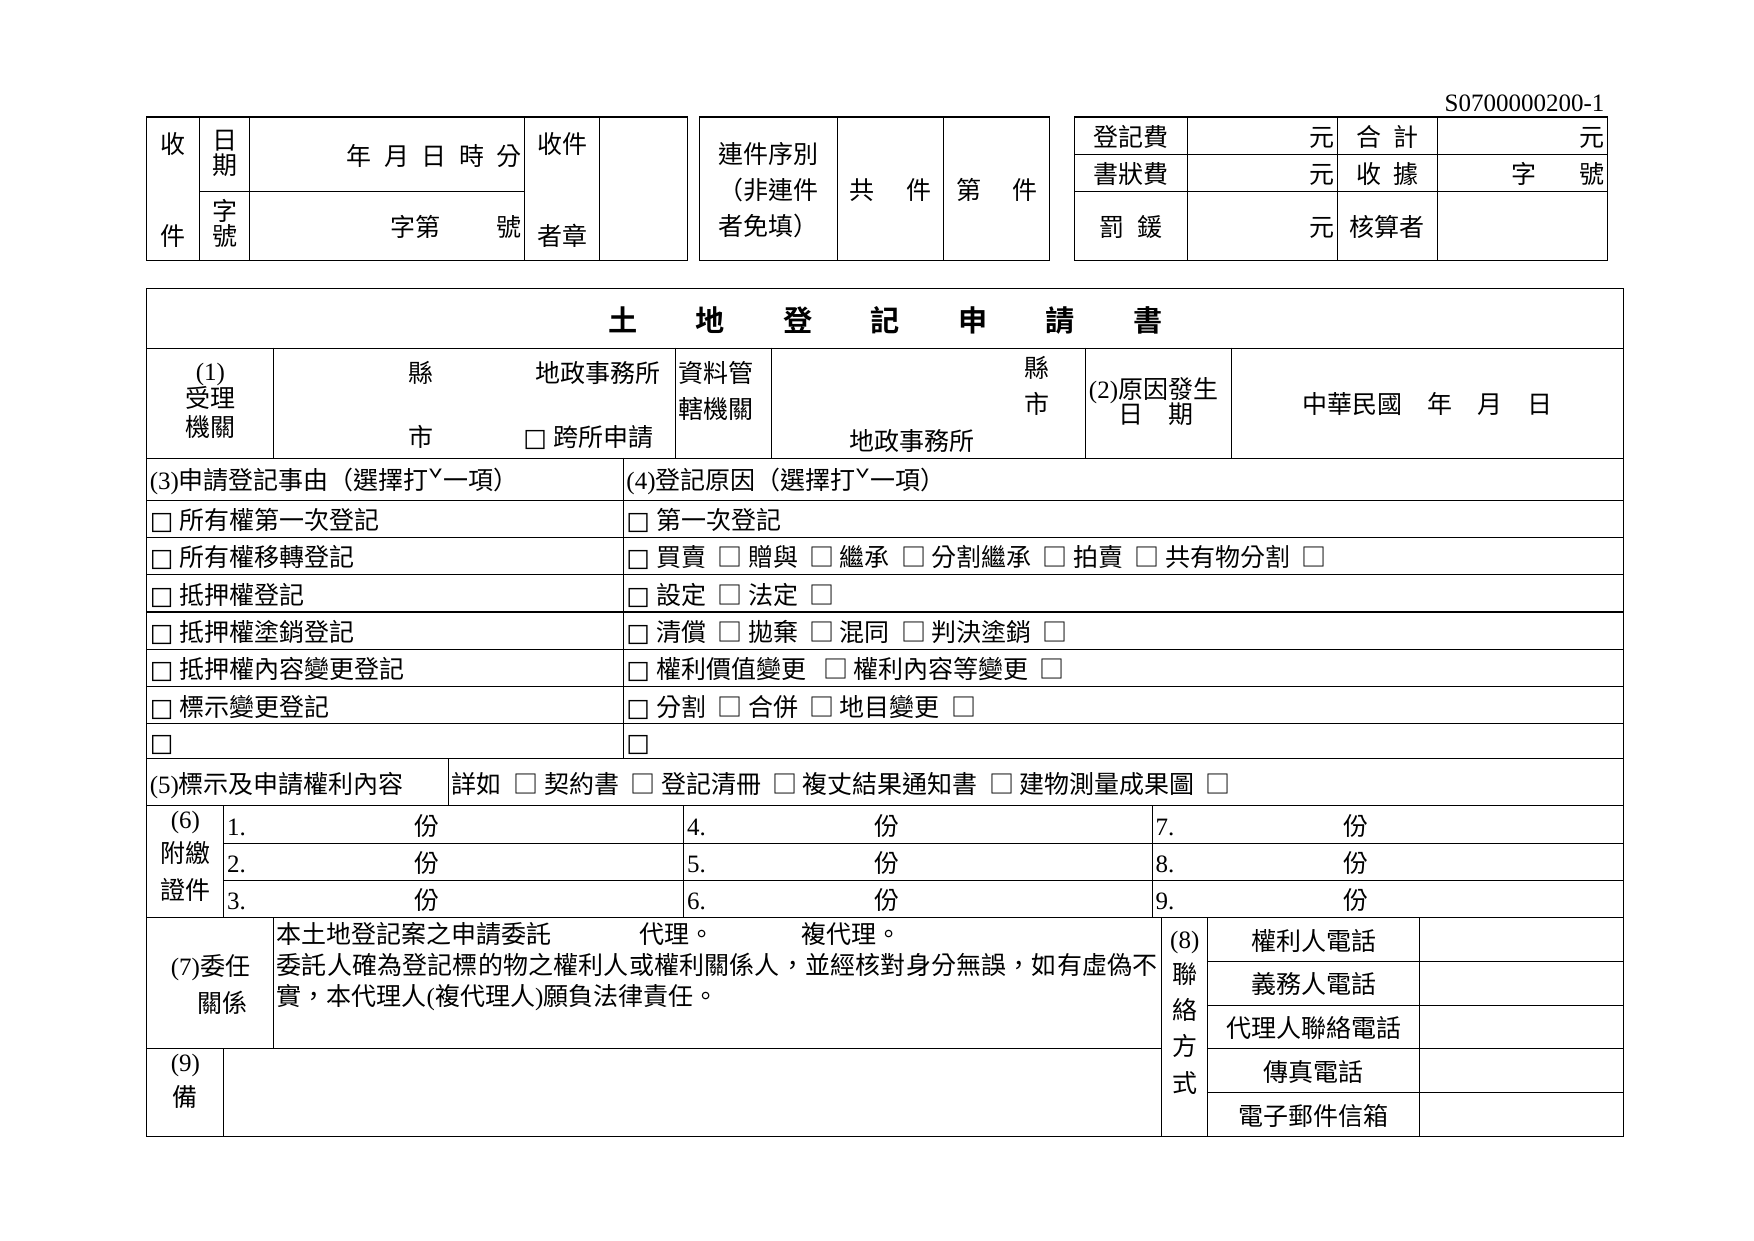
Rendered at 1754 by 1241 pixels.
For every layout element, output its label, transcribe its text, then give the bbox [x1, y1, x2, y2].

table_cell [1420, 918, 1623, 961]
table_header 收 件 [147, 118, 199, 259]
table_cell 1. 份 [224, 806, 683, 842]
table_cell [1420, 962, 1623, 1004]
table_cell □ 分割 □ 合併 □ 地目變更 □ [624, 687, 1623, 723]
table_header [600, 118, 687, 259]
table_cell 資料管 轄機關 [676, 349, 771, 457]
table_cell 縣 市 [274, 349, 436, 457]
table_cell (3)申請登記事由（選擇打ˇ一項） [147, 459, 623, 499]
table_header 登記費 [1075, 118, 1187, 154]
table_cell 縣 市 地政事務所 [772, 349, 1085, 457]
table_cell (6) 附繳 證件 [147, 806, 223, 917]
table_header 共 件 [838, 118, 943, 259]
table_cell 收 據 [1338, 155, 1437, 191]
table_header 元 [1438, 118, 1607, 154]
table_cell 代理人聯絡電話 [1208, 1006, 1419, 1048]
table_cell □ [624, 724, 1623, 758]
table_cell [1438, 192, 1607, 259]
table_cell 字號 [200, 192, 249, 259]
table_cell 中華民國 年 月 日 [1232, 349, 1623, 457]
table_header 收件 者章 [525, 118, 599, 259]
table_cell □ 買賣 □ 贈與 □ 繼承 □ 分割繼承 □ 拍賣 □ 共有物分割 □ [624, 538, 1623, 574]
table_cell 9. 份 [1153, 881, 1623, 917]
table_cell 詳如 □ 契約書 □ 登記清冊 □ 複丈結果通知書 □ 建物測量成果圖 □ [449, 759, 1623, 805]
table_header 合 計 [1338, 118, 1437, 154]
table_cell 7. 份 [1153, 806, 1623, 842]
table_cell □ [147, 724, 623, 758]
table_header 第 件 [944, 118, 1049, 259]
table_cell (7)委任 關係 [147, 918, 273, 1048]
table_cell 權利人電話 [1208, 918, 1419, 961]
table_header 年 月 日 時 分 [250, 118, 524, 191]
table_cell 6. 份 [684, 881, 1152, 917]
table_cell [1420, 1049, 1623, 1092]
table_cell [1420, 1006, 1623, 1048]
table_cell (1) 受理 機關 [147, 349, 273, 457]
table_cell 2. 份 [224, 844, 683, 880]
table_cell □ 所有權第一次登記 [147, 501, 623, 537]
table_cell 元 [1188, 192, 1337, 259]
table_cell □ 清償 □ 拋棄 □ 混同 □ 判決塗銷 □ [624, 613, 1623, 649]
table_cell [224, 1049, 1161, 1136]
table_cell 3. 份 [224, 881, 683, 917]
table_cell □ 抵押權內容變更登記 [147, 650, 623, 686]
table_cell (2)原因發生 日 期 [1086, 349, 1231, 457]
table_cell 地政事務所 □ 跨所申請 [436, 349, 675, 457]
table_cell □ 第一次登記 [624, 501, 1623, 537]
table_cell 電子郵件信箱 [1208, 1093, 1419, 1136]
table_cell □ 設定 □ 法定 □ [624, 575, 1623, 611]
table_cell 義務人電話 [1208, 962, 1419, 1004]
table_cell (4)登記原因（選擇打ˇ一項） [624, 459, 1623, 499]
table_cell 罰 鍰 [1075, 192, 1187, 259]
table_cell □ 抵押權登記 [147, 575, 623, 611]
table_cell (8) 聯 絡 方 式 [1162, 918, 1207, 1136]
table_header 土 地 登 記 申 請 書 [147, 289, 1623, 348]
table_cell [1420, 1093, 1623, 1136]
table_header [1050, 116, 1074, 259]
table_cell □ 標示變更登記 [147, 687, 623, 723]
table_cell □ 權利價值變更 □ 權利內容等變更 □ [624, 650, 1623, 686]
table_cell 8. 份 [1153, 844, 1623, 880]
table_cell 5. 份 [684, 844, 1152, 880]
table_header 日期 [200, 118, 249, 191]
table_cell 4. 份 [684, 806, 1152, 842]
table_cell 字第 號 [250, 192, 524, 259]
table_header 連件序別 （非連件 者免填） [700, 118, 837, 259]
table_cell 字 號 [1438, 155, 1607, 191]
table_cell 本土地登記案之申請委託 代理。 複代理。 委託人確為登記標的物之權利人或權利關係人，並經核對身分無誤，如有虛偽不實，本代理人(複代理人)願負法律責任。 [274, 918, 1161, 1048]
table_cell 傳真電話 [1208, 1049, 1419, 1092]
table_cell (5)標示及申請權利內容 [147, 759, 448, 805]
table_cell 書狀費 [1075, 155, 1187, 191]
table_cell 元 [1188, 155, 1337, 191]
table_header 元 [1188, 118, 1337, 154]
table_cell □ 所有權移轉登記 [147, 538, 623, 574]
table_cell □ 抵押權塗銷登記 [147, 613, 623, 649]
table_header [688, 116, 699, 259]
table_cell 核算者 [1338, 192, 1437, 259]
table_cell (9) 備 [147, 1049, 223, 1136]
